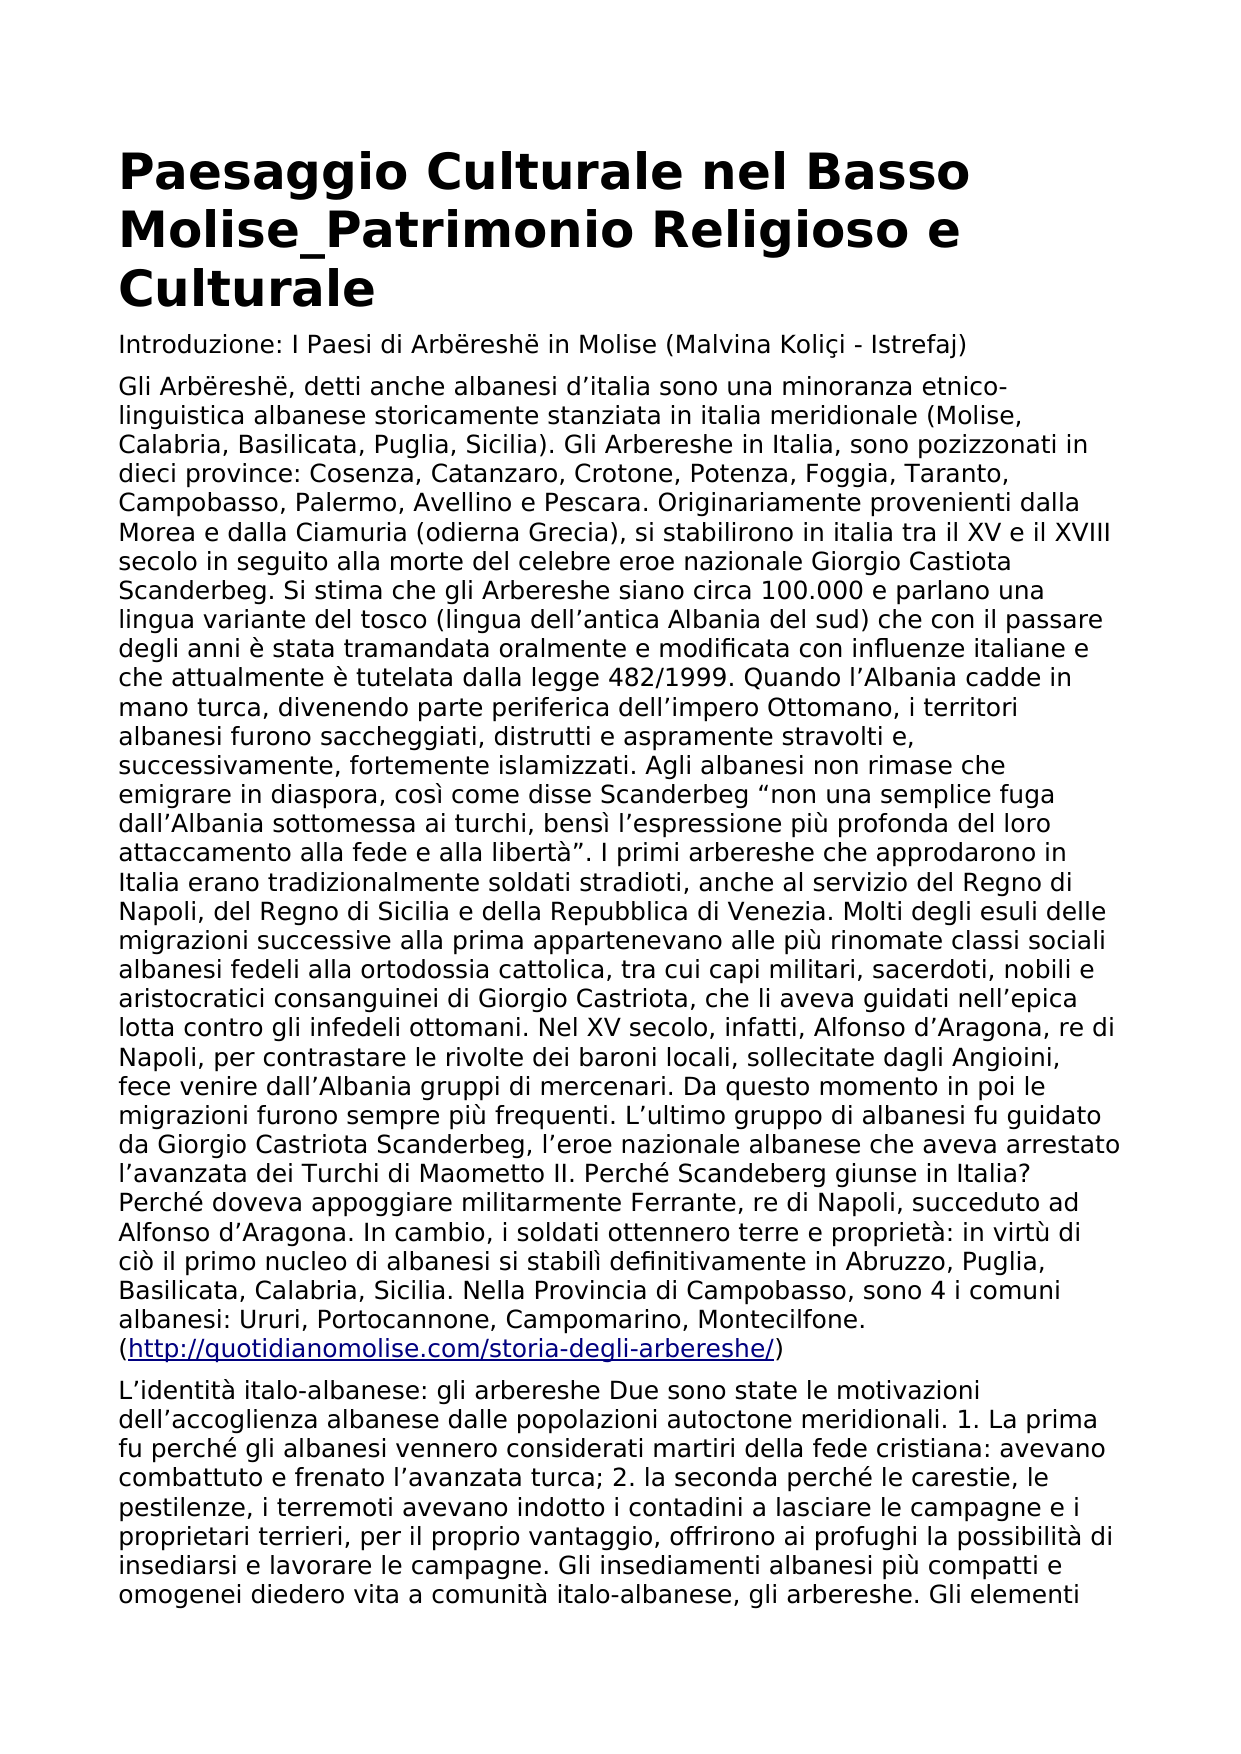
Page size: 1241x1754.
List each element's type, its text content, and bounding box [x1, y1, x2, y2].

text L’identità italo-albanese: gli arbereshe Due sono state le motivazioni dell’accoglienza albanese dalle popolazioni autoctone meridionali. 1. La prima fu perché gli albanesi vennero considerati martiri della fede cristiana: avevano combattuto e frenato l’avanzata turca; 2. la seconda perché le carestie, le pestilenze, i terremoti avevano indotto i contadini a lasciare le campagne e i proprietari terrieri, per il proprio vantaggio, offrirono ai profughi la possibilità di insediarsi e lavorare le campagne. Gli insediamenti albanesi più compatti e omogenei diedero vita a comunità italo-albanese, gli arbereshe. Gli elementi [118, 1376, 1122, 1609]
text Gli Arbëreshë, detti anche albanesi d’italia sono una minoranza etnico-linguistica albanese storicamente stanziata in italia meridionale (Molise, Calabria, Basilicata, Puglia, Sicilia). Gli Arbereshe in Italia, sono pozizzonati in dieci province: Cosenza, Catanzaro, Crotone, Potenza, Foggia, Taranto, Campobasso, Palermo, Avellino e Pescara. Originariamente provenienti dalla Morea e dalla Ciamuria (odierna Grecia), si stabilirono in italia tra il XV e il XVIII secolo in seguito alla morte del celebre eroe nazionale Giorgio Castiota Scanderbeg. Si stima che gli Arbereshe siano circa 100.000 e parlano una lingua variante del tosco (lingua dell’antica Albania del sud) che con il passare degli anni è stata tramandata oralmente e modificata con influenze italiane e che attualmente è tutelata dalla legge 482/1999. Quando l’Albania cadde in mano turca, divenendo parte periferica dell’impero Ottomano, i territori albanesi furono saccheggiati, distrutti e aspramente stravolti e, successivamente, fortemente islamizzati. Agli albanesi non rimase che emigrare in diaspora, così come disse Scanderbeg “non una semplice fuga dall’Albania sottomessa ai turchi, bensì l’espressione più profonda del loro attaccamento alla fede e alla libertà”. I primi arbereshe che approdarono in Italia erano tradizionalmente soldati stradioti, anche al servizio del Regno di Napoli, del Regno di Sicilia e della Repubblica di Venezia. Molti degli esuli delle migrazioni successive alla prima appartenevano alle più rinomate classi sociali albanesi fedeli alla ortodossia cattolica, tra cui capi militari, sacerdoti, nobili e aristocratici consanguinei di Giorgio Castriota, che li aveva guidati nell’epica lotta contro gli infedeli ottomani. Nel XV secolo, infatti, Alfonso d’Aragona, re di Napoli, per contrastare le rivolte dei baroni locali, sollecitate dagli Angioini, fece venire dall’Albania gruppi di mercenari. Da questo momento in poi le migrazioni furono sempre più frequenti. L’ultimo gruppo di albanesi fu guidato da Giorgio Castriota Scanderbeg, l’eroe nazionale albanese che aveva arrestato l’avanzata dei Turchi di Maometto II. Perché Scandeberg giunse in Italia? Perché doveva appoggiare militarmente Ferrante, re di Napoli, succeduto ad Alfonso d’Aragona. In cambio, i soldati ottennero terre e proprietà: in virtù di ciò il primo nucleo di albanesi si stabilì definitivamente in Abruzzo, Puglia, Basilicata, Calabria, Sicilia. Nella Provincia di Campobasso, sono 4 i comuni albanesi: Ururi, Portocannone, Campomarino, Montecilfone. (http://quotidianomolise.com/storia-degli-arbereshe/) [118, 372, 1122, 1364]
subtitle Paesaggio Culturale nel Basso Molise_Patrimonio Religioso e Culturale [118, 143, 1122, 318]
text Introduzione: I Paesi di Arbëreshë in Molise (Malvina Koliçi - Istrefaj) [118, 330, 1122, 359]
